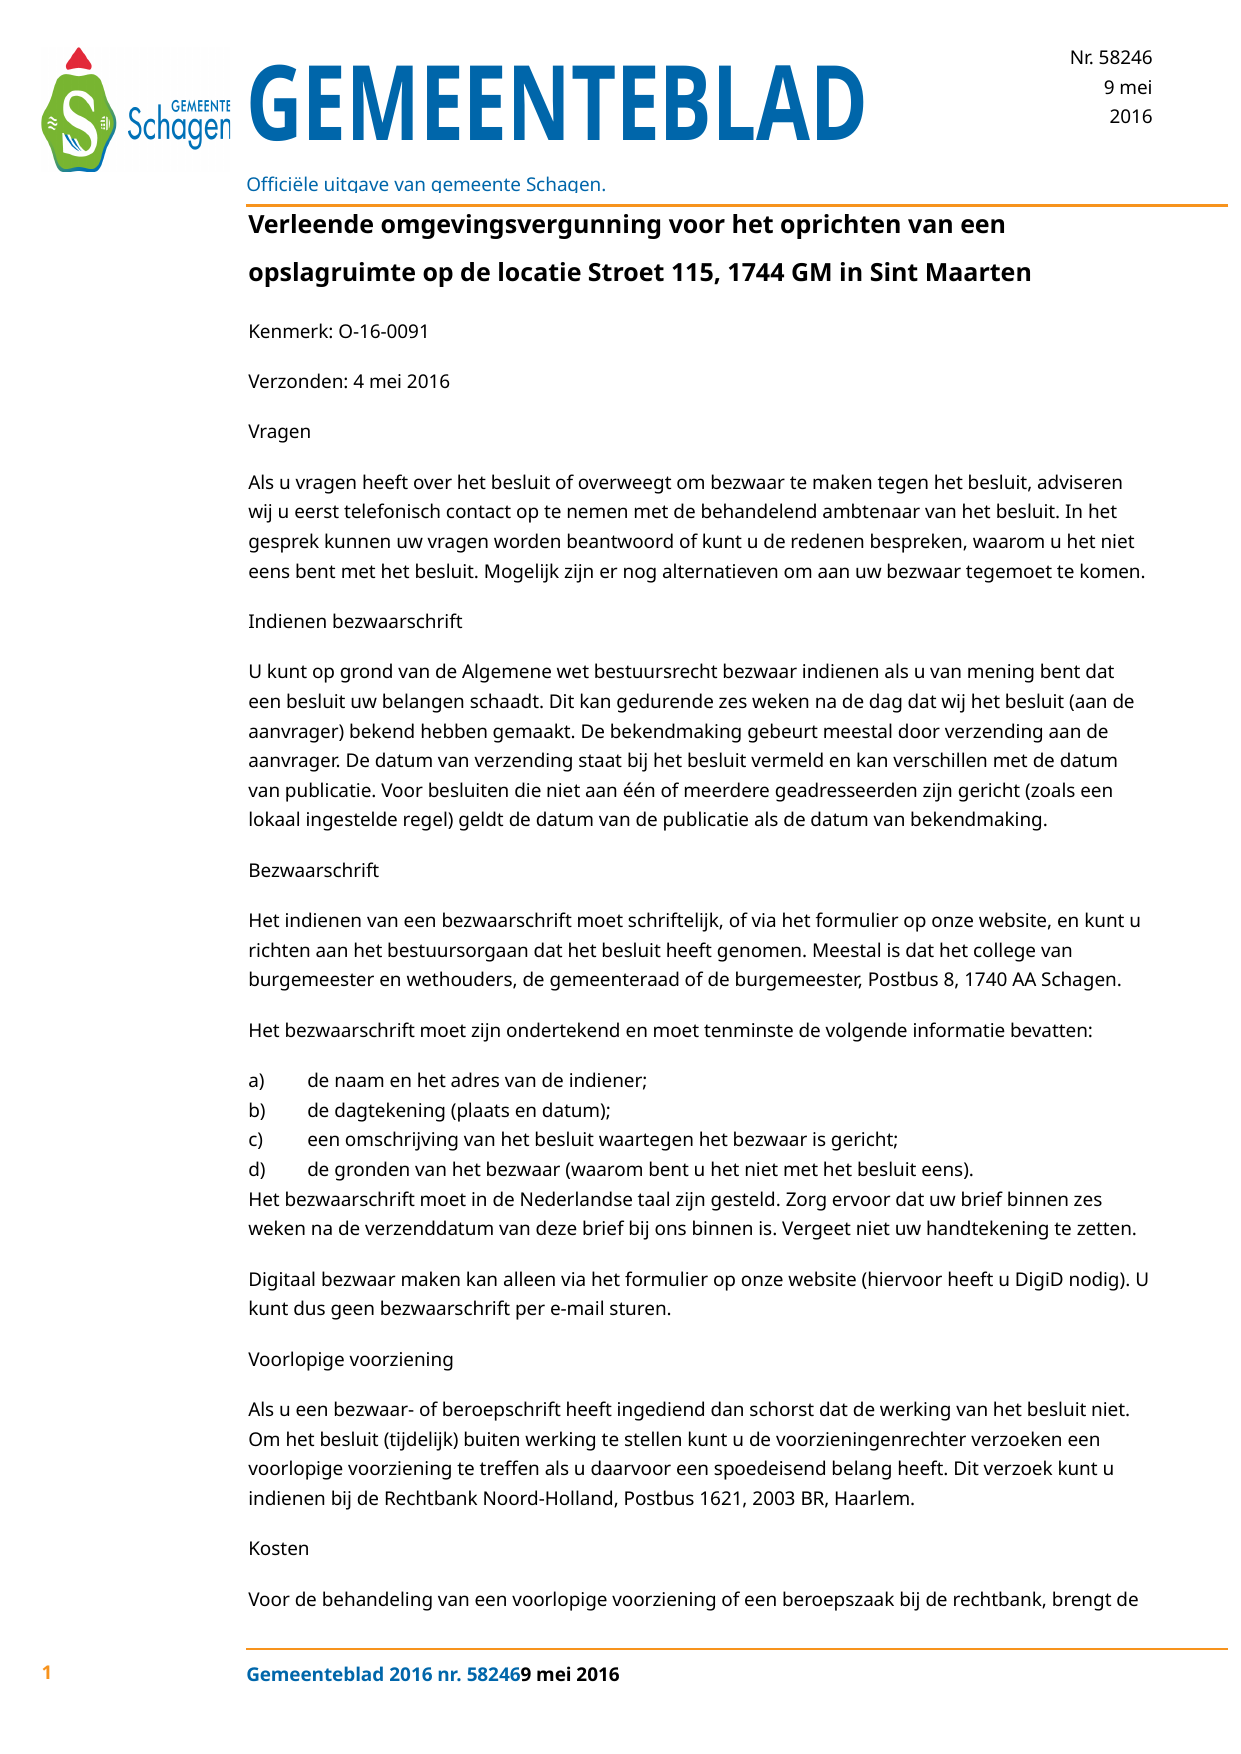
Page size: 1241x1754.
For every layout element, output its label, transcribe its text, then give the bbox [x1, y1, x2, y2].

text Bezwaarschrift [248, 857, 1152, 883]
picture [41, 47, 231, 172]
list de naam en het adres van de indiener; [248, 1067, 1152, 1093]
text Het indienen van een bezwaarschrift moet schriftelijk, of via het formulier op onze website, en kunt u richten aan het bestuursorgaan dat het besluit heeft genomen. Meestal is dat het college van burgemeester en wethouders, de gemeenteraad of de burgemeester, Postbus 8, 1740 AA Schagen. [248, 907, 1152, 992]
text U kunt op grond van de Algemene wet bestuursrecht bezwaar indienen als u van mening bent dat een besluit uw belangen schaadt. Dit kan gedurende zes weken na de dag dat wij het besluit (aan de aanvrager) bekend hebben gemaakt. De bekendmaking gebeurt meestal door verzending aan de aanvrager. De datum van verzending staat bij het besluit vermeld en kan verschillen met de datum van publicatie. Voor besluiten die niet aan één of meerdere geadresseerden zijn gericht (zoals een lokaal ingestelde regel) geldt de datum van de publicatie als de datum van bekendmaking. [248, 659, 1152, 832]
text Vragen [248, 419, 1152, 444]
list de dagtekening (plaats en datum); [248, 1097, 1152, 1123]
text Voorlopige voorziening [248, 1346, 1152, 1372]
text Als u vragen heeft over het besluit of overweegt om bezwaar te maken tegen het besluit, adviseren wij u eerst telefonisch contact op te nemen met de behandelend ambtenaar van het besluit. In het gesprek kunnen uw vragen worden beantwoord of kunt u de redenen bespreken, waarom u het niet eens bent met het besluit. Mogelijk zijn er nog alternatieven om aan uw bezwaar tegemoet te komen. [248, 469, 1152, 584]
list de gronden van het bezwaar (waarom bent u het niet met het besluit eens). [248, 1156, 1152, 1182]
text Verzonden: 4 mei 2016 [248, 368, 1152, 394]
text Digitaal bezwaar maken kan alleen via het formulier op onze website (hiervoor heeft u DigiD nodig). U kunt dus geen bezwaarschrift per e-mail sturen. [248, 1266, 1152, 1321]
text Het bezwaarschrift moet zijn ondertekend en moet tenminste de volgende informatie bevatten: [248, 1017, 1152, 1043]
text Verleende omgevingsvergunning voor het oprichten van een opslagruimte op de locatie Stroet 115, 1744 GM in Sint Maarten [248, 207, 1152, 288]
text Kenmerk: O-16-0091 [248, 318, 1152, 344]
text Indienen bezwaarschrift [248, 608, 1152, 634]
text Als u een bezwaar- of beroepschrift heeft ingediend dan schorst dat de werking van het besluit niet. Om het besluit (tijdelijk) buiten werking te stellen kunt u de voorzieningenrechter verzoeken een voorlopige voorziening te treffen als u daarvoor een spoedeisend belang heeft. Dit verzoek kunt u indienen bij de Rechtbank Noord-Holland, Postbus 1621, 2003 BR, Haarlem. [248, 1396, 1152, 1511]
list een omschrijving van het besluit waartegen het bezwaar is gericht; [248, 1127, 1152, 1152]
text Het bezwaarschrift moet in de Nederlandse taal zijn gesteld. Zorg ervoor dat uw brief binnen zes weken na de verzenddatum van deze brief bij ons binnen is. Vergeet niet uw handtekening te zetten. [248, 1186, 1152, 1241]
text Kosten [248, 1535, 1152, 1561]
text Voor de behandeling van een voorlopige voorziening of een beroepszaak bij de rechtbank, brengt de [248, 1586, 1152, 1612]
